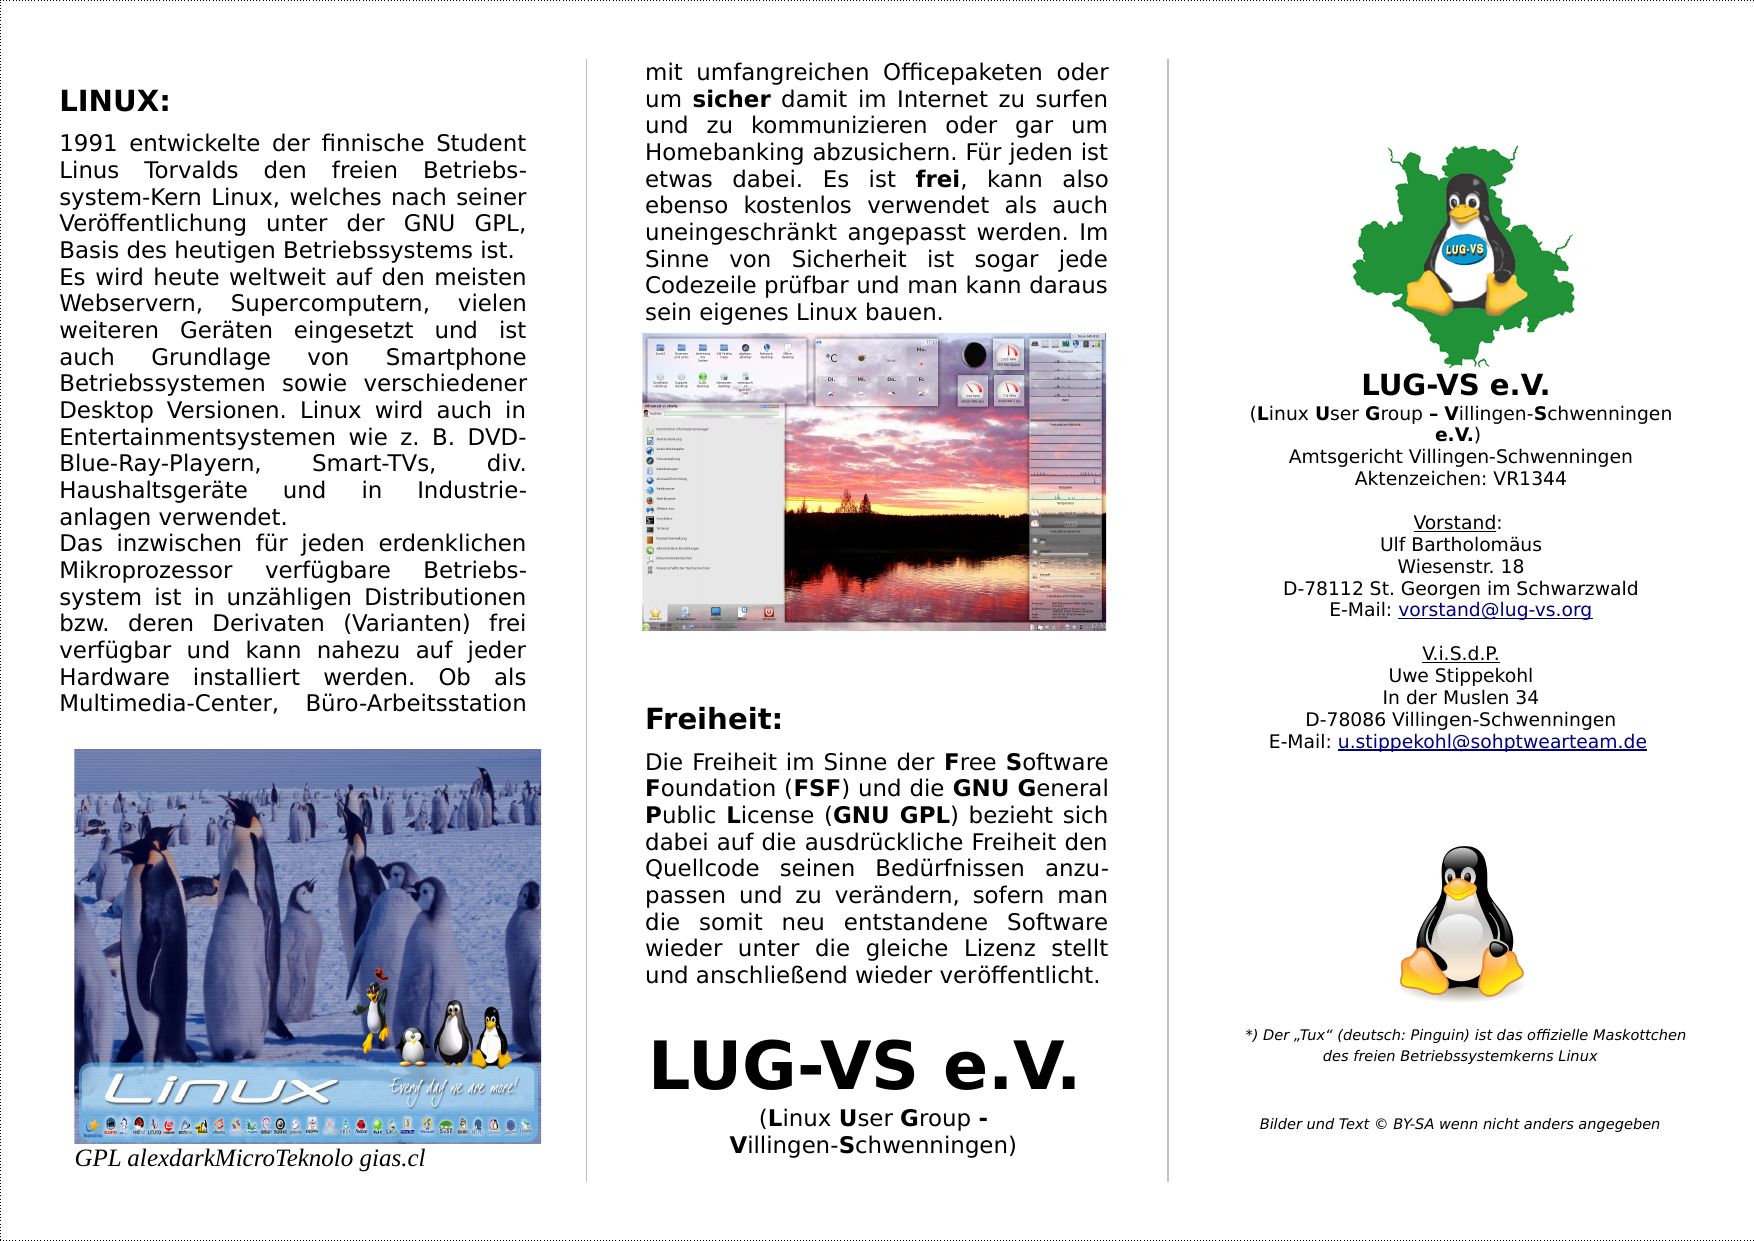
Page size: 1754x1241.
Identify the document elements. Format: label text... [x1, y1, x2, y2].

subtitle LINUX: [59, 84, 527, 118]
text D-78086 Villingen-Schwenningen [1227, 709, 1695, 731]
text Die Freiheit im Sinne der Free Software Foundation (FSF) und die GNU General Public License (GNU GPL) bezieht sich dabei auf die ausdrückliche Freiheit den Quellcode seinen Bedürfnissen anzu­passen und zu verändern, sofern man die somit neu entstandene Software wieder unter die gleiche Lizenz stellt und anschließend wieder ver­öffentlicht. [645, 749, 1109, 989]
text LUG-VS e.V. [1227, 134, 1695, 402]
text Uwe Stippekohl [1227, 665, 1695, 687]
text Es wird heute welt­weit auf den meisten Web­servern, Super­computern, vielen weiteren Geräten eingesetzt und ist auch Grundlage von Smartphone Betriebs­systemen sowie verschie­dener Desktop Versionen. Linux wird auch in Entertainment­systemen wie z. B. DVD-Blue-Ray-Playern, Smart-TVs, div. Haushaltsgeräte und in Industrie­anlagen verwendet. [59, 264, 527, 531]
text Bilder und Text © BY-SA wenn nicht anders angegeben [1227, 1116, 1695, 1133]
picture [1390, 840, 1532, 1010]
text LUG-VS e.V. [645, 1028, 1109, 1105]
text E-Mail: u.stippekohl@sohptwearteam.de [1227, 731, 1695, 752]
text mit umfang­reichen Officepaketen oder um sicher damit im Internet zu surfen und zu kommunizieren oder gar um Homebanking abzusichern. Für jeden ist etwas dabei. Es ist frei, kann also ebenso kostenlos verwendet als auch unein­geschränkt angepasst werden. Im Sinne von Sicherheit ist sogar jede Codezeile prüfbar und man kann daraus sein eigenes Linux bauen. [645, 59, 1109, 326]
text Das inzwischen für jeden erdenklichen Mikroprozessor verfügbare Betriebs­system ist in unzähligen Distributionen bzw. deren Derivaten (Varianten) frei verfügbar und kann nahezu auf jeder Hardware installiert werden. Ob als Multimedia-Center, Büro-Arbeitsstation [59, 531, 527, 717]
text In der Muslen 34 [1227, 687, 1695, 709]
text *) Der „Tux“ (deutsch: Pinguin) ist das offizielle Maskottchen des freien Betriebssystemkerns Linux [1227, 840, 1695, 1065]
subtitle Freiheit: [645, 702, 1109, 736]
text Wiesenstr. 18 [1227, 556, 1695, 577]
picture [642, 333, 1107, 631]
text GPL alexdarkMicroTeknolo gias.cl [74, 1144, 541, 1172]
text (Linux User Group – Villingen-Schwenningen e.V.) [1227, 402, 1695, 446]
text Aktenzeichen: VR1344 [1227, 468, 1695, 490]
text D-78112 St. Georgen im Schwarzwald [1227, 577, 1695, 599]
text E-Mail: vorstand@lug-vs.org [1227, 599, 1695, 621]
text Amtsgericht Villingen-Schwenningen [1227, 446, 1695, 468]
text Ulf Bartholomäus [1227, 534, 1695, 556]
text Vorstand: [1227, 512, 1695, 534]
picture [1346, 139, 1581, 369]
text 1991 entwickelte der finnische Student Linus Torvalds den freien Betriebs­system-Kern Linux, welches nach seiner Veröffentlichung unter der GNU GPL, Basis des heutigen Betriebssystems ist. [59, 131, 527, 264]
picture [74, 749, 542, 1144]
text (Linux User Group - Villingen-Schwenningen) [645, 1105, 1109, 1159]
text V.i.S.d.P. [1227, 643, 1695, 665]
